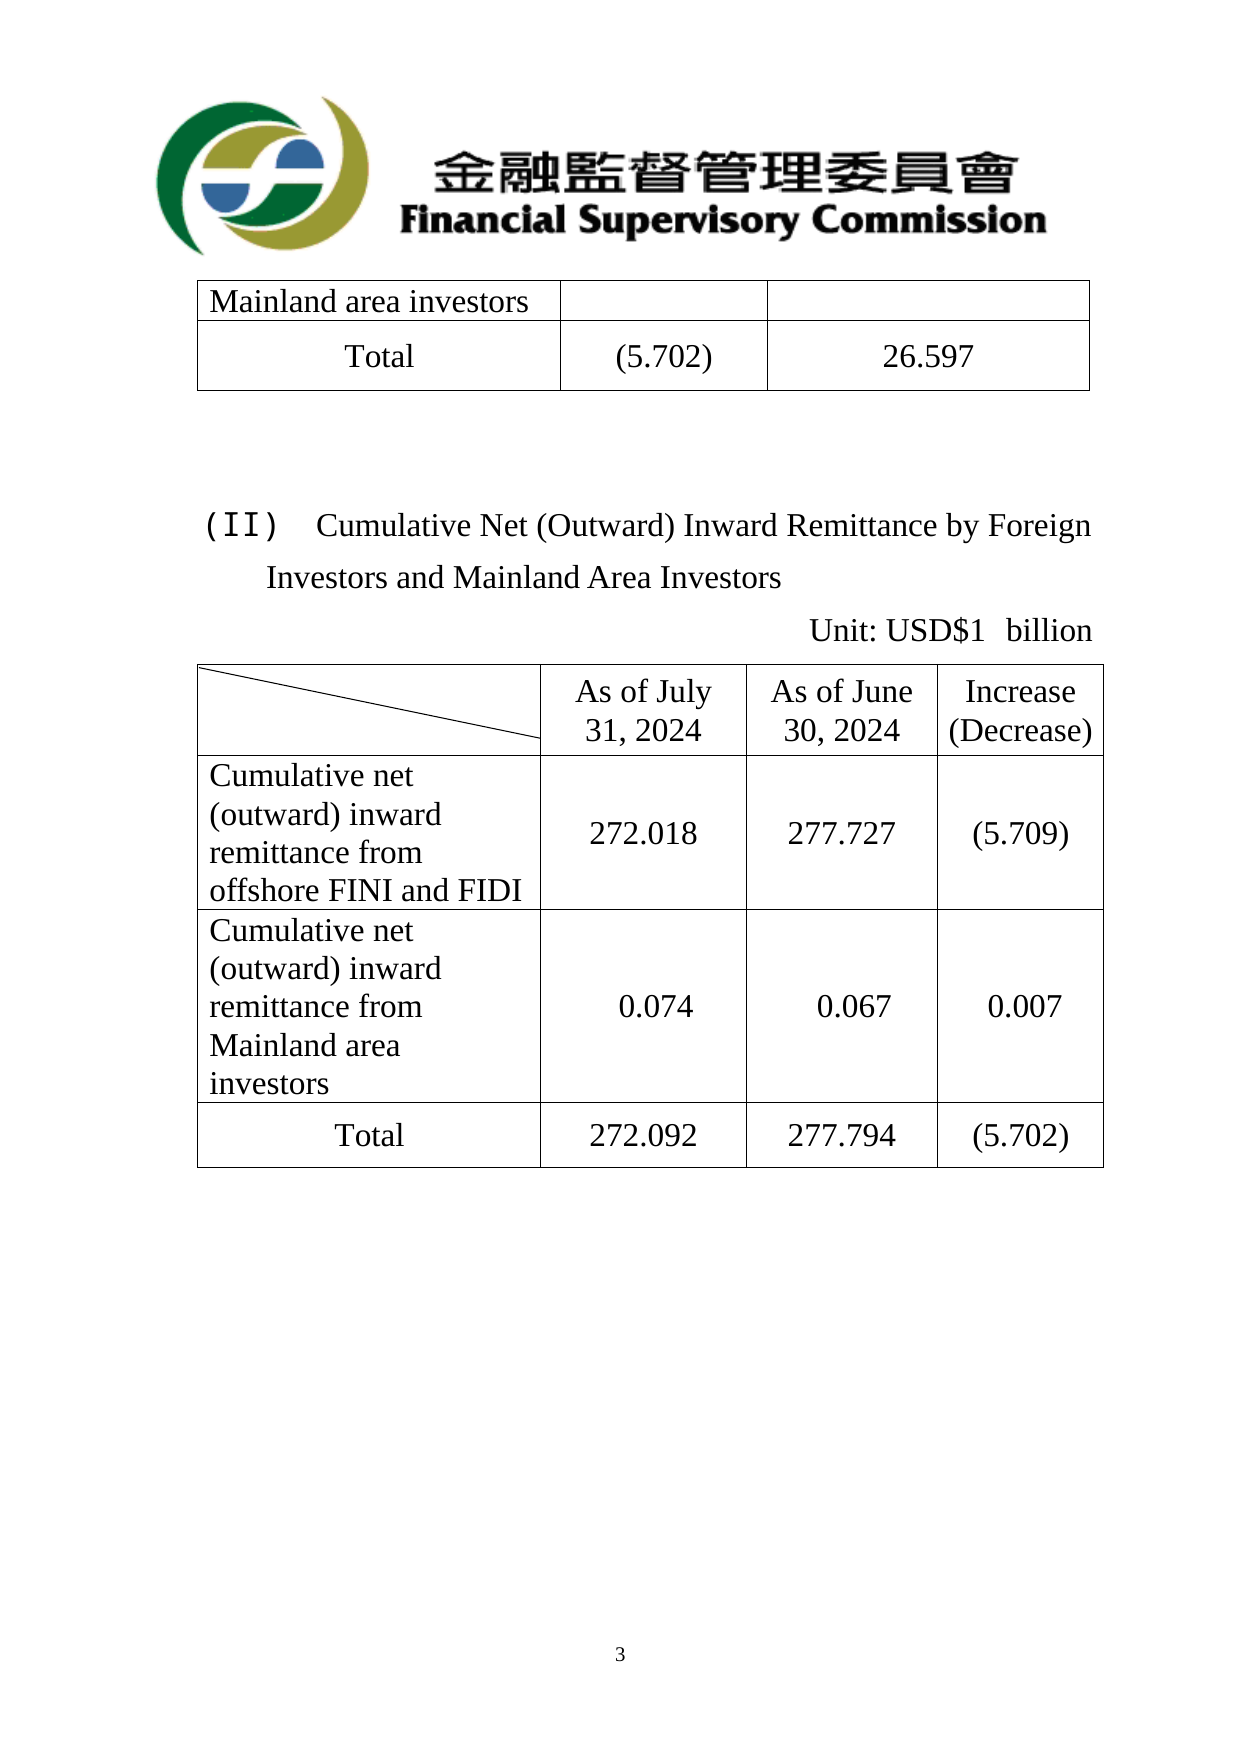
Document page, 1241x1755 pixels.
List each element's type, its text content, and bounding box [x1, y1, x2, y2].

table_cell Cumulative net (outward) inward remittance from Mainland area investors [198, 910, 540, 1102]
table_cell Mainland area investors [198, 281, 560, 320]
table_cell Total [198, 321, 560, 390]
table_cell 272.018 [541, 756, 746, 909]
table_cell (5.702) [938, 1103, 1103, 1167]
table_cell (5.709) [938, 756, 1103, 909]
table_cell Total [198, 1103, 540, 1167]
table_cell Cumulative net (outward) inward remittance from offshore FINI and FIDI [198, 756, 540, 909]
table_header [198, 669, 540, 755]
table_cell [561, 281, 767, 320]
table_cell 277.794 [747, 1103, 937, 1167]
table_cell 26.597 [768, 321, 1089, 390]
table_cell [768, 281, 1089, 320]
text Unit: USD$1 billion [162, 599, 1093, 651]
table_cell 0.067 [747, 910, 937, 1102]
table_header As of July 31, 2024 [541, 665, 746, 755]
table_header As of June 30, 2024 [747, 665, 937, 755]
table_cell 0.074 [541, 910, 746, 1102]
table_cell 277.727 [747, 756, 937, 909]
list Cumulative Net (Outward) Inward Remittance by Foreign Investors and Mainland Area Investors [201, 495, 1093, 599]
table_cell 272.092 [541, 1103, 746, 1167]
table_cell (5.702) [561, 321, 767, 390]
table_header Increase (Decrease) [938, 665, 1103, 755]
table_header [198, 665, 540, 737]
table_cell 0.007 [938, 910, 1103, 1102]
